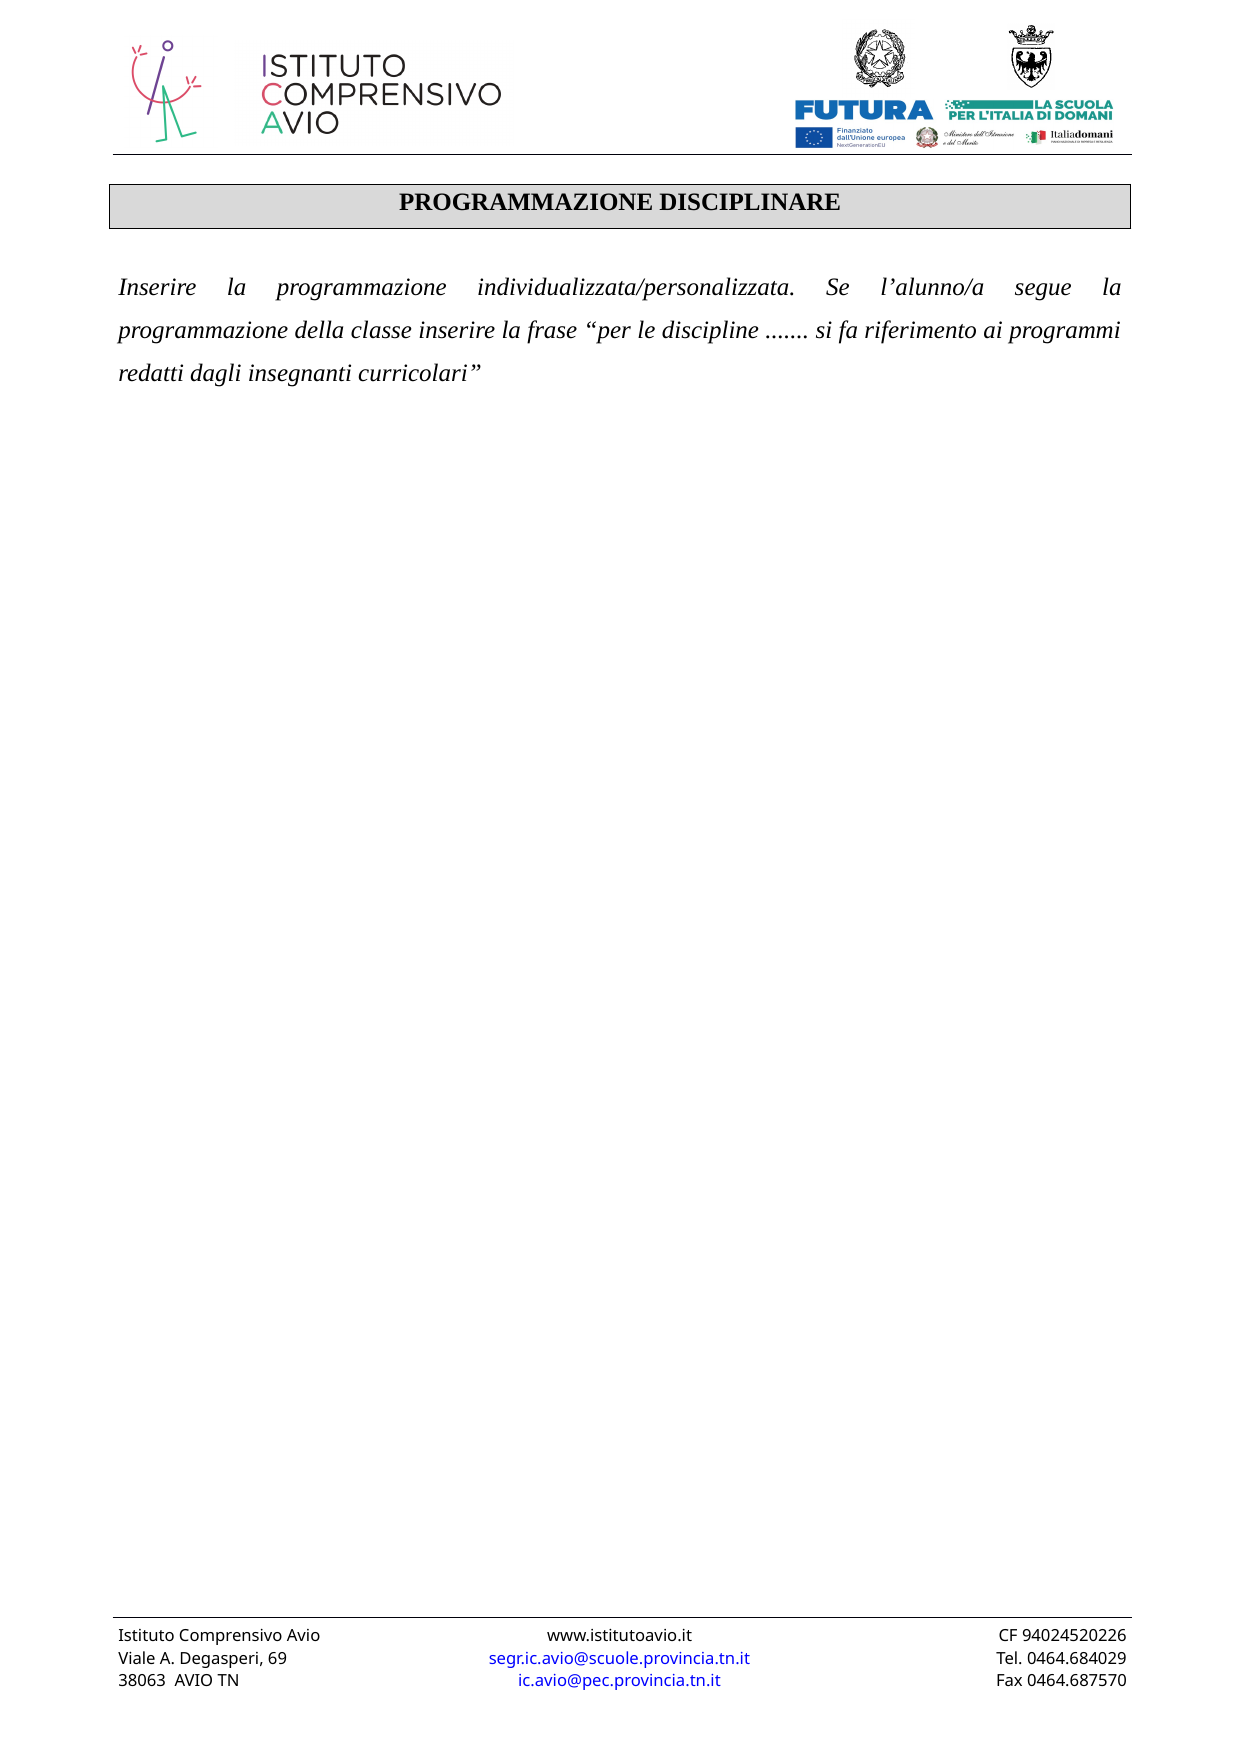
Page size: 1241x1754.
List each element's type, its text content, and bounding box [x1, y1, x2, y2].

picture [234, 103, 515, 146]
text Inserire la programmazione individualizzata/personalizzata. Se l’alunno/a segue la programmazione della classe inserire la frase “per le discipline ....... si fa riferimento ai programmi redatti dagli insegnanti curricolari” [118, 272, 1122, 387]
picture [842, 19, 915, 98]
text PROGRAMMAZIONE DISCIPLINARE [110, 185, 1130, 228]
picture [124, 35, 218, 148]
picture [1007, 23, 1055, 90]
picture [794, 99, 1114, 150]
